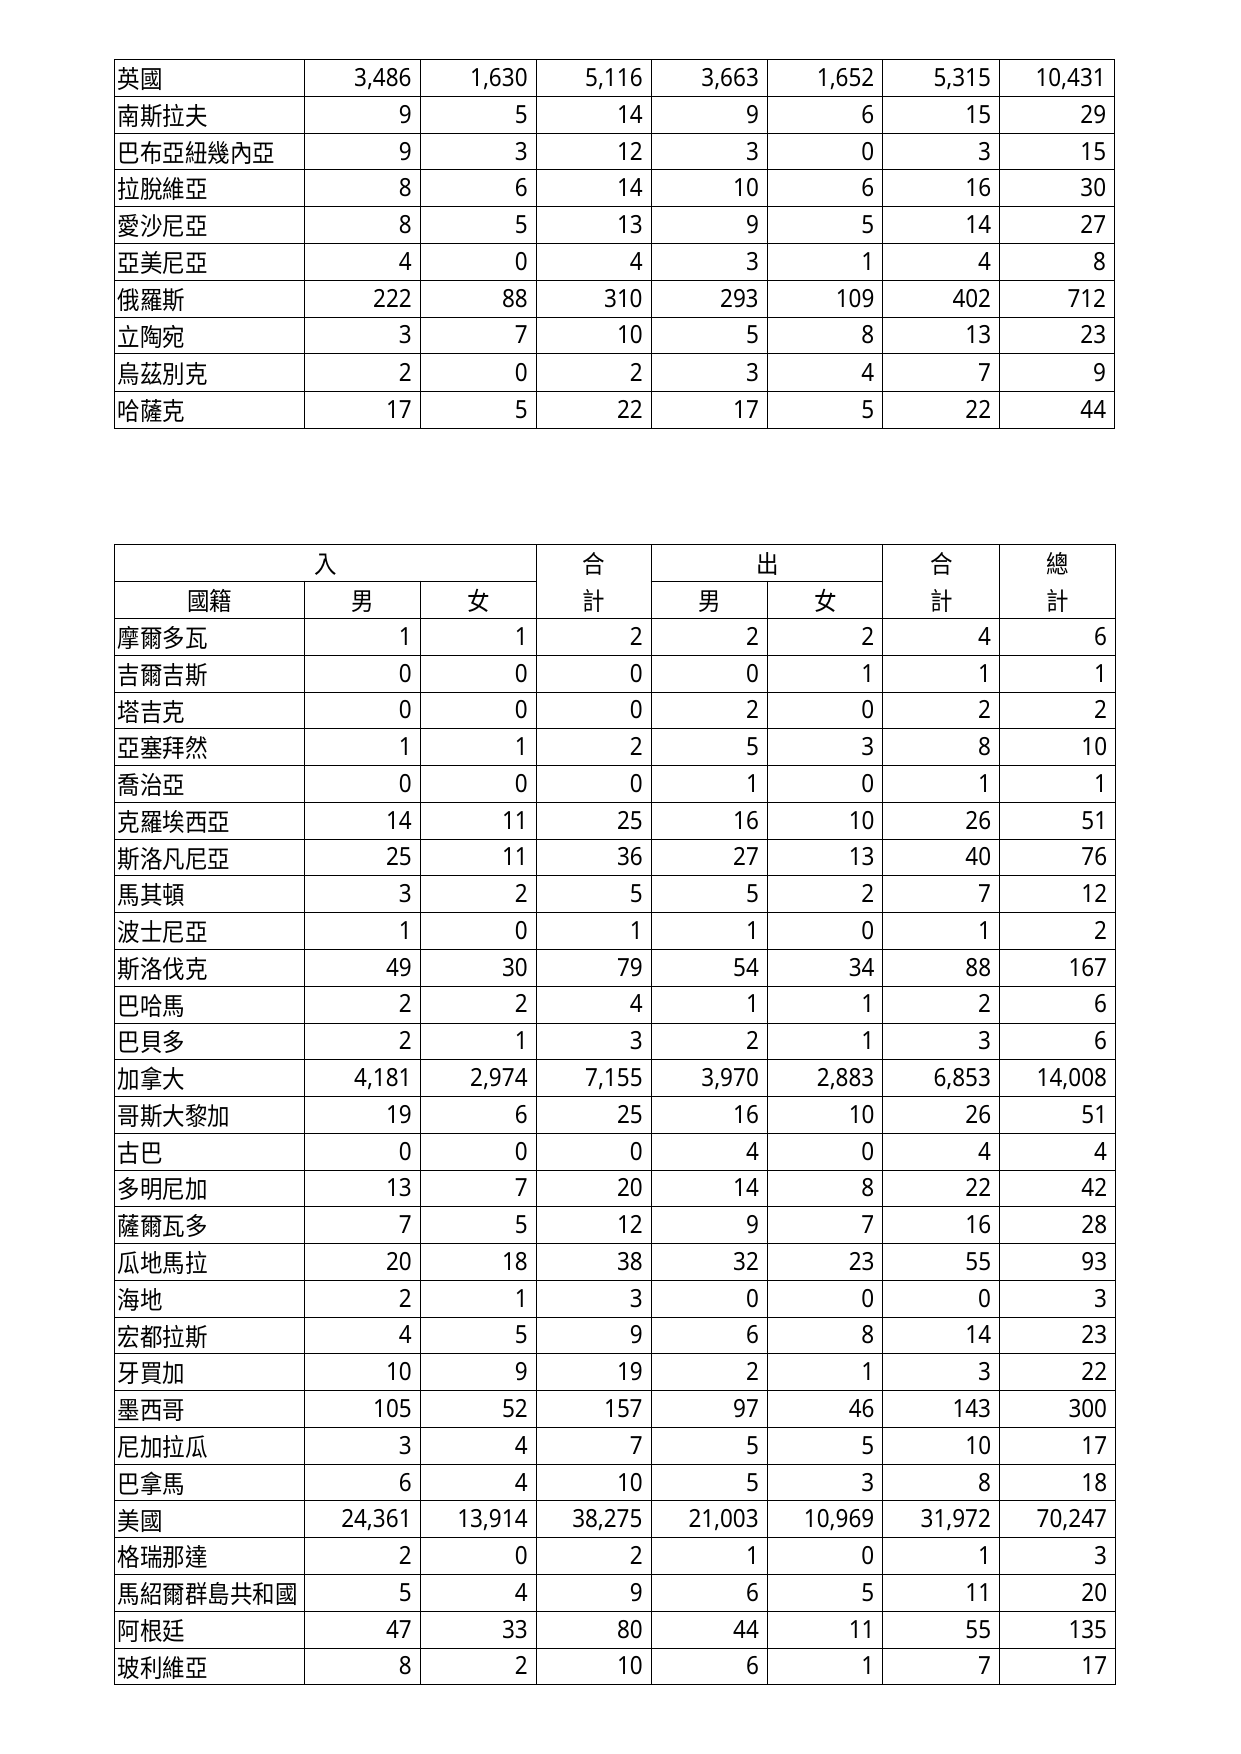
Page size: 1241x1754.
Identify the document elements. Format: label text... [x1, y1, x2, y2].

table_cell 23 [1000, 318, 1114, 353]
table_cell 2 [883, 987, 999, 1022]
table_cell 22 [883, 1171, 999, 1206]
table_cell 0 [421, 1538, 536, 1574]
table_cell 7 [883, 1649, 999, 1684]
table_cell 1 [421, 619, 536, 655]
table_cell 47 [305, 1612, 420, 1647]
table_cell 10 [883, 1428, 999, 1464]
table_cell 27 [652, 840, 767, 875]
table_cell 20 [1000, 1575, 1115, 1611]
table_cell 3 [1000, 1281, 1115, 1317]
table_header 合 [537, 545, 651, 581]
table_cell 1 [768, 244, 882, 280]
table_cell 4 [305, 244, 420, 280]
table_cell 5 [768, 1428, 882, 1464]
table_cell 瓜地馬拉 [115, 1244, 304, 1280]
table_cell 5 [421, 207, 536, 243]
table_cell 135 [1000, 1612, 1115, 1647]
table_cell 32 [652, 1244, 767, 1280]
table_cell 12 [1000, 876, 1115, 912]
table_cell 40 [883, 840, 999, 875]
table_cell 9 [421, 1354, 536, 1390]
table_cell 46 [768, 1391, 882, 1427]
table_cell 波士尼亞 [115, 913, 304, 949]
table_cell 18 [1000, 1465, 1115, 1500]
table_cell 8 [305, 170, 420, 206]
table_cell 1 [652, 766, 767, 802]
table_cell 0 [768, 134, 882, 169]
table_cell 1 [768, 656, 882, 691]
table_cell 5 [652, 1465, 767, 1500]
table_cell 7 [421, 1171, 536, 1206]
table_cell 10 [1000, 729, 1115, 765]
table_cell 2 [652, 693, 767, 728]
table_cell [1115, 316, 1240, 353]
table_cell [1115, 59, 1240, 96]
table_cell 斯洛伐克 [115, 950, 304, 986]
table_cell 6 [768, 97, 882, 133]
table_cell 12 [537, 1207, 651, 1243]
table_cell 76 [1000, 840, 1115, 875]
table_cell 25 [305, 840, 420, 875]
table_cell 33 [421, 1612, 536, 1647]
table_cell 23 [1000, 1318, 1115, 1353]
table_cell 哈薩克 [115, 392, 304, 428]
table_cell 5 [421, 97, 536, 133]
table_cell 塔吉克 [115, 693, 304, 728]
table_cell 14 [883, 207, 999, 243]
table_header 合 [883, 545, 999, 581]
table_cell 4 [883, 244, 999, 280]
table_cell 女 [768, 582, 882, 618]
table_cell 1 [883, 656, 999, 691]
table_cell 4 [883, 619, 999, 655]
table_cell 38 [537, 1244, 651, 1280]
table_cell 79 [537, 950, 651, 986]
table_cell 29 [1000, 97, 1114, 133]
table_cell 8 [883, 1465, 999, 1500]
table_cell 玻利維亞 [115, 1649, 304, 1684]
table_cell 310 [537, 281, 651, 316]
table_cell 斯洛凡尼亞 [115, 840, 304, 875]
table_cell 2 [305, 1538, 420, 1574]
table_cell 6 [768, 170, 882, 206]
table_cell 0 [768, 693, 882, 728]
table_cell 0 [537, 656, 651, 691]
table_cell 0 [421, 354, 536, 391]
table_cell 3 [305, 1428, 420, 1464]
table_cell 49 [305, 950, 420, 986]
table_cell 0 [305, 1134, 420, 1169]
table_cell 88 [421, 281, 536, 316]
table_cell 4 [1000, 1134, 1115, 1169]
table_cell 2 [421, 1649, 536, 1684]
table_cell 1 [652, 913, 767, 949]
table_cell 6 [652, 1575, 767, 1611]
table_cell 5 [421, 1318, 536, 1353]
table_cell 157 [537, 1391, 651, 1427]
table_cell 8 [1000, 244, 1114, 280]
table_cell 2 [768, 876, 882, 912]
table_cell 7 [537, 1428, 651, 1464]
table_cell 22 [537, 392, 651, 428]
table_cell 2,974 [421, 1060, 536, 1096]
table_cell 拉脫維亞 [115, 170, 304, 206]
table_cell 1 [537, 913, 651, 949]
table_cell 5 [652, 729, 767, 765]
table_cell 9 [537, 1575, 651, 1611]
table_cell 9 [305, 134, 420, 169]
table_cell 烏茲別克 [115, 354, 304, 391]
table_cell 1 [768, 1024, 882, 1059]
table_cell 3 [883, 1024, 999, 1059]
table_cell 15 [1000, 134, 1114, 169]
table_cell 2 [1000, 693, 1115, 728]
table_cell 42 [1000, 1171, 1115, 1206]
table_cell 海地 [115, 1281, 304, 1317]
table_cell 4 [537, 244, 651, 280]
table_cell 立陶宛 [115, 318, 304, 353]
table_cell 44 [652, 1612, 767, 1647]
table_cell 4 [652, 1134, 767, 1169]
table_cell 4 [305, 1318, 420, 1353]
table_header 總 [1000, 545, 1115, 581]
table_cell 3 [305, 876, 420, 912]
table_cell 6 [1000, 1024, 1115, 1059]
table_cell 4,181 [305, 1060, 420, 1096]
table_cell 3 [537, 1281, 651, 1317]
table_cell 美國 [115, 1501, 304, 1537]
table_cell 6 [421, 1097, 536, 1133]
table_cell 8 [768, 318, 882, 353]
table_cell 28 [1000, 1207, 1115, 1243]
table_cell 25 [537, 1097, 651, 1133]
table_cell 7 [305, 1207, 420, 1243]
table_cell 2 [652, 619, 767, 655]
table_cell 1 [305, 913, 420, 949]
table_cell 克羅埃西亞 [115, 803, 304, 838]
table_cell 2,883 [768, 1060, 882, 1096]
table_cell 0 [768, 913, 882, 949]
table_cell 墨西哥 [115, 1391, 304, 1427]
table_cell 402 [883, 281, 999, 316]
table_cell 6 [652, 1649, 767, 1684]
table_cell 5 [768, 1575, 882, 1611]
table_cell 8 [883, 729, 999, 765]
table_cell 10 [537, 318, 651, 353]
table_cell 7 [883, 876, 999, 912]
table_cell 14 [537, 170, 651, 206]
table_cell 3 [883, 134, 999, 169]
table_cell 4 [537, 987, 651, 1022]
table_cell 巴布亞紐幾內亞 [115, 134, 304, 169]
table_cell 格瑞那達 [115, 1538, 304, 1574]
table_cell 51 [1000, 1097, 1115, 1133]
table_cell 多明尼加 [115, 1171, 304, 1206]
table_cell 亞美尼亞 [115, 244, 304, 280]
table_cell 5 [305, 1575, 420, 1611]
table_cell 0 [768, 766, 882, 802]
table_cell 2 [305, 1024, 420, 1059]
table_cell 10 [537, 1465, 651, 1500]
table_cell 3 [421, 134, 536, 169]
table_cell 1 [768, 1354, 882, 1390]
table_cell [1115, 243, 1240, 280]
table_cell 6 [652, 1318, 767, 1353]
table_cell 4 [883, 1134, 999, 1169]
table_cell [1115, 169, 1240, 206]
table_cell 22 [1000, 1354, 1115, 1390]
table_cell 1 [421, 1281, 536, 1317]
table_cell 國籍 [115, 582, 304, 618]
table_cell 15 [883, 97, 999, 133]
table_cell 1 [1000, 656, 1115, 691]
table_cell 52 [421, 1391, 536, 1427]
table_cell 13 [305, 1171, 420, 1206]
table_cell 俄羅斯 [115, 281, 304, 316]
table_cell 25 [537, 803, 651, 838]
table_cell 22 [883, 392, 999, 428]
table_cell 5 [768, 392, 882, 428]
table_cell 0 [537, 766, 651, 802]
table_cell 男 [652, 582, 767, 618]
table_cell 2 [421, 987, 536, 1022]
table_cell 2 [883, 693, 999, 728]
table_cell 222 [305, 281, 420, 316]
table_cell 712 [1000, 281, 1114, 316]
table_cell 3 [537, 1024, 651, 1059]
table_cell 1 [652, 1538, 767, 1574]
table_cell 7 [883, 354, 999, 391]
table_cell 300 [1000, 1391, 1115, 1427]
table_cell 6 [421, 170, 536, 206]
table_cell 14 [883, 1318, 999, 1353]
table_cell 12 [537, 134, 651, 169]
table_cell 9 [1000, 354, 1114, 391]
table_cell 巴貝多 [115, 1024, 304, 1059]
table_cell 51 [1000, 803, 1115, 838]
table_cell 5 [652, 1428, 767, 1464]
table_cell 5 [421, 1207, 536, 1243]
table_cell [1115, 133, 1240, 169]
table_cell 93 [1000, 1244, 1115, 1280]
table_cell 3,486 [305, 60, 420, 96]
table_cell 計 [1000, 581, 1115, 618]
table_cell 1 [883, 1538, 999, 1574]
table_cell 尼加拉瓜 [115, 1428, 304, 1464]
table_cell 0 [421, 766, 536, 802]
table_cell 14 [652, 1171, 767, 1206]
table_cell 4 [421, 1575, 536, 1611]
table_header 出 [652, 545, 882, 581]
table_cell 1 [768, 987, 882, 1022]
table_cell 馬其頓 [115, 876, 304, 912]
table_cell 105 [305, 1391, 420, 1427]
table_cell 6 [305, 1465, 420, 1500]
table_cell 計 [537, 581, 651, 618]
table_cell 2 [537, 354, 651, 391]
table_cell 4 [421, 1428, 536, 1464]
table_cell 0 [305, 656, 420, 691]
table_cell 26 [883, 803, 999, 838]
table_cell 17 [652, 392, 767, 428]
table_cell 13 [768, 840, 882, 875]
table_cell 0 [305, 766, 420, 802]
table_cell 0 [768, 1134, 882, 1169]
table_cell 97 [652, 1391, 767, 1427]
table_cell 10 [537, 1649, 651, 1684]
table_cell 0 [652, 1281, 767, 1317]
table_cell 10,969 [768, 1501, 882, 1537]
table_cell 11 [883, 1575, 999, 1611]
table_cell 愛沙尼亞 [115, 207, 304, 243]
table_cell 0 [421, 244, 536, 280]
table_cell 南斯拉夫 [115, 97, 304, 133]
table_cell [1115, 353, 1240, 391]
table_cell 8 [768, 1318, 882, 1353]
table_cell [1115, 280, 1240, 316]
table_cell 16 [883, 170, 999, 206]
table_cell 7 [768, 1207, 882, 1243]
table_cell 4 [768, 354, 882, 391]
table_header 入 [115, 545, 536, 581]
table_cell 2 [537, 619, 651, 655]
table_cell 6,853 [883, 1060, 999, 1096]
table_cell 7 [421, 318, 536, 353]
table_cell 9 [652, 97, 767, 133]
table_cell 0 [421, 693, 536, 728]
table_cell 11 [768, 1612, 882, 1647]
table_cell 9 [305, 97, 420, 133]
table_cell 0 [421, 656, 536, 691]
table_cell 6 [1000, 619, 1115, 655]
table_cell 5 [421, 392, 536, 428]
table_cell 5 [768, 207, 882, 243]
table_cell 3 [768, 729, 882, 765]
table_cell 143 [883, 1391, 999, 1427]
table_cell 巴拿馬 [115, 1465, 304, 1500]
table_cell 24,361 [305, 1501, 420, 1537]
table_cell 10 [768, 803, 882, 838]
table_cell 馬紹爾群島共和國 [115, 1575, 304, 1611]
table_cell 44 [1000, 392, 1114, 428]
table_cell 17 [1000, 1428, 1115, 1464]
table_cell 30 [421, 950, 536, 986]
table_cell 38,275 [537, 1501, 651, 1537]
table_cell 30 [1000, 170, 1114, 206]
table_cell 1 [652, 987, 767, 1022]
table_cell 17 [305, 392, 420, 428]
table_cell 2 [1000, 913, 1115, 949]
table_cell 1 [305, 729, 420, 765]
table_cell 5 [652, 318, 767, 353]
table_cell 1 [768, 1649, 882, 1684]
table_cell 167 [1000, 950, 1115, 986]
table_cell 古巴 [115, 1134, 304, 1169]
table_cell 13 [883, 318, 999, 353]
table_cell 9 [652, 207, 767, 243]
table_cell 19 [537, 1354, 651, 1390]
table_cell 0 [768, 1538, 882, 1574]
table_cell 計 [883, 581, 999, 618]
table_cell 21,003 [652, 1501, 767, 1537]
table_cell 5,116 [537, 60, 651, 96]
table_cell 6 [1000, 987, 1115, 1022]
table_cell 54 [652, 950, 767, 986]
table_cell 牙買加 [115, 1354, 304, 1390]
table_cell 27 [1000, 207, 1114, 243]
table_cell 19 [305, 1097, 420, 1133]
table_cell 109 [768, 281, 882, 316]
table_cell 5 [652, 876, 767, 912]
table_cell 17 [1000, 1649, 1115, 1684]
table_cell 1 [883, 913, 999, 949]
table_cell [1115, 96, 1240, 133]
table_cell 16 [652, 803, 767, 838]
table_cell 0 [537, 693, 651, 728]
table_cell 11 [421, 840, 536, 875]
table_cell 14,008 [1000, 1060, 1115, 1096]
table_cell 0 [421, 1134, 536, 1169]
table_cell 70,247 [1000, 1501, 1115, 1537]
table_cell 3 [652, 134, 767, 169]
table_cell 31,972 [883, 1501, 999, 1537]
table_cell 13,914 [421, 1501, 536, 1537]
table_cell 3 [883, 1354, 999, 1390]
table_cell 20 [537, 1171, 651, 1206]
table_cell 5,315 [883, 60, 999, 96]
table_cell 5 [537, 876, 651, 912]
table_cell 2 [305, 1281, 420, 1317]
table_cell 13 [537, 207, 651, 243]
table_cell 14 [537, 97, 651, 133]
table_cell 16 [652, 1097, 767, 1133]
table_cell 2 [537, 1538, 651, 1574]
table_cell 女 [421, 582, 536, 618]
table_cell 7,155 [537, 1060, 651, 1096]
table_cell 11 [421, 803, 536, 838]
table_cell 3 [768, 1465, 882, 1500]
table_cell 10 [652, 170, 767, 206]
table_cell 2 [421, 876, 536, 912]
table_cell 14 [305, 803, 420, 838]
table_cell 55 [883, 1612, 999, 1647]
table_cell 巴哈馬 [115, 987, 304, 1022]
table_cell 加拿大 [115, 1060, 304, 1096]
table_cell [1115, 206, 1240, 243]
table_cell 1 [305, 619, 420, 655]
table_cell 2 [768, 619, 882, 655]
table_cell 9 [537, 1318, 651, 1353]
table_cell 20 [305, 1244, 420, 1280]
table_cell 8 [768, 1171, 882, 1206]
table_cell 3 [652, 244, 767, 280]
table_cell 1 [883, 766, 999, 802]
table_cell 55 [883, 1244, 999, 1280]
table_cell 23 [768, 1244, 882, 1280]
table_cell 0 [768, 1281, 882, 1317]
table_cell 3 [652, 354, 767, 391]
table_cell 8 [305, 207, 420, 243]
table_cell 英國 [115, 60, 304, 96]
table_cell 0 [421, 913, 536, 949]
table_cell 男 [305, 582, 420, 618]
table_cell 2 [537, 729, 651, 765]
table_cell 10,431 [1000, 60, 1114, 96]
table_cell 2 [652, 1354, 767, 1390]
table_cell 2 [305, 987, 420, 1022]
table_cell 2 [652, 1024, 767, 1059]
table_cell 吉爾吉斯 [115, 656, 304, 691]
table_cell 1,630 [421, 60, 536, 96]
table_cell 36 [537, 840, 651, 875]
table_cell 0 [537, 1134, 651, 1169]
table_cell 薩爾瓦多 [115, 1207, 304, 1243]
table_cell 34 [768, 950, 882, 986]
table_cell 10 [768, 1097, 882, 1133]
table_cell 3 [305, 318, 420, 353]
table_cell 4 [421, 1465, 536, 1500]
table_cell 阿根廷 [115, 1612, 304, 1647]
table_cell 26 [883, 1097, 999, 1133]
table_cell 摩爾多瓦 [115, 619, 304, 655]
table_cell 3 [1000, 1538, 1115, 1574]
table_cell [1115, 391, 1240, 428]
table_cell 9 [652, 1207, 767, 1243]
table_cell 80 [537, 1612, 651, 1647]
table_cell 2 [305, 354, 420, 391]
table_cell 8 [305, 1649, 420, 1684]
table_cell 哥斯大黎加 [115, 1097, 304, 1133]
table_cell 亞塞拜然 [115, 729, 304, 765]
table_cell 88 [883, 950, 999, 986]
table_cell 18 [421, 1244, 536, 1280]
table_cell 10 [305, 1354, 420, 1390]
table_cell 3,663 [652, 60, 767, 96]
table_cell 1 [421, 1024, 536, 1059]
table_cell 1 [421, 729, 536, 765]
table_cell 宏都拉斯 [115, 1318, 304, 1353]
table_cell 293 [652, 281, 767, 316]
table_cell 1 [1000, 766, 1115, 802]
table_cell 0 [652, 656, 767, 691]
table_cell 喬治亞 [115, 766, 304, 802]
table_cell 1,652 [768, 60, 882, 96]
table_cell 0 [883, 1281, 999, 1317]
table_cell 0 [305, 693, 420, 728]
table_cell 16 [883, 1207, 999, 1243]
table_cell 3,970 [652, 1060, 767, 1096]
